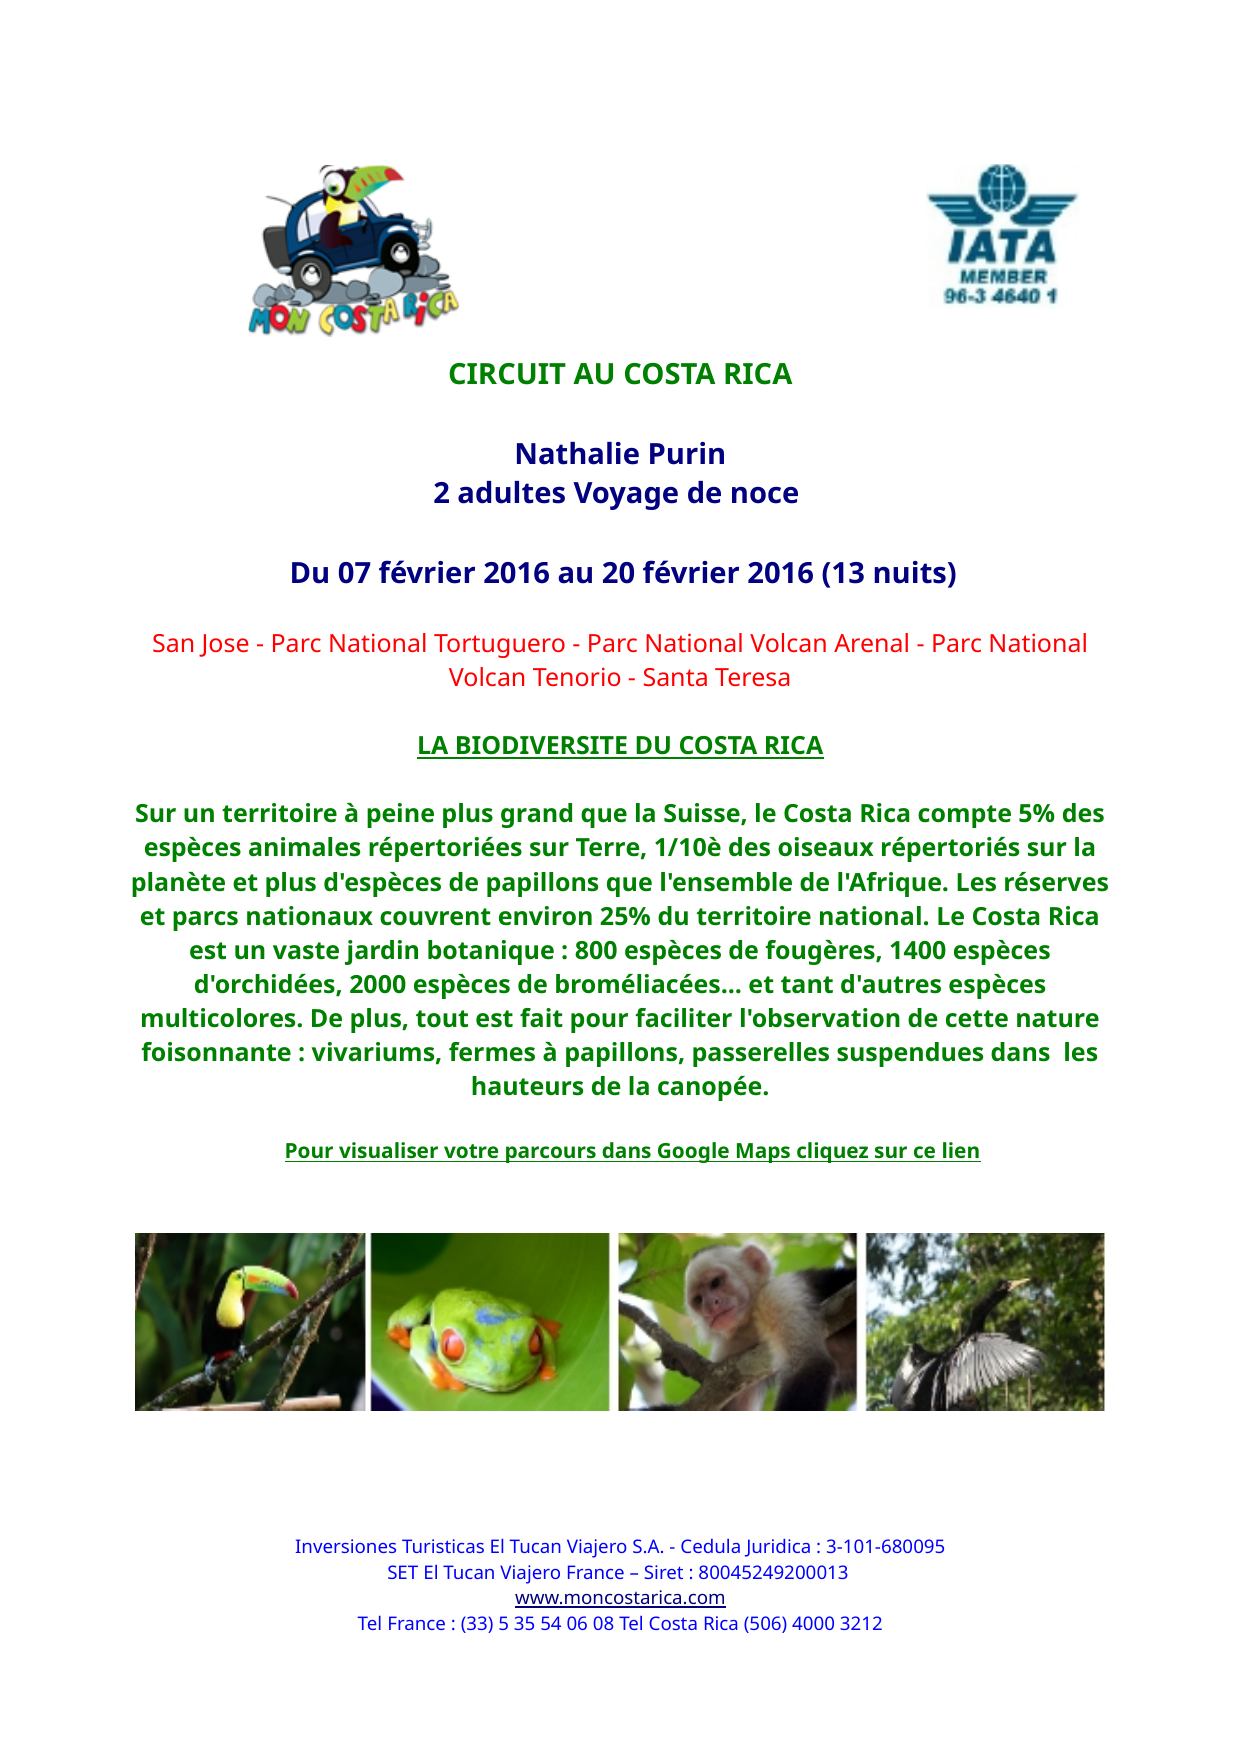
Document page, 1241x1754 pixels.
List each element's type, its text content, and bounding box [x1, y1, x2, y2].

text Sur un territoire à peine plus grand que la Suisse, le Costa Rica compte 5% des espèces animales répertoriées sur Terre, 1/10è des oiseaux répertoriés sur la planète et plus d'espèces de papillons que l'ensemble de l'Afrique. Les réserves et parcs nationaux couvrent environ 25% du territoire national. Le Costa Rica est un vaste jardin botanique : 800 espèces de fougères, 1400 espèces d'orchidées, 2000 espèces de broméliacées... et tant d'autres espèces multicolores. De plus, tout est fait pour faciliter l'observation de cette nature foisonnante : vivariums, fermes à papillons, passerelles suspendues dans les hauteurs de la canopée. [118, 796, 1122, 1103]
picture [248, 165, 460, 337]
text Pour visualiser votre parcours dans Google Maps cliquez sur ce lien [118, 1137, 1146, 1165]
table_header [620, 118, 1122, 353]
picture [135, 1233, 1116, 1411]
text CIRCUIT AU COSTA RICA [118, 353, 1122, 393]
text LA BIODIVERSITE DU COSTA RICA [118, 728, 1122, 762]
text Du 07 février 2016 au 20 février 2016 (13 nuits) [118, 552, 1122, 592]
text Nathalie Purin [118, 433, 1122, 473]
text 2 adultes Voyage de noce [118, 473, 1122, 512]
table_header [118, 118, 620, 353]
text San Jose - Parc National Tortuguero - Parc National Volcan Arenal - Parc National Volcan Tenorio - Santa Teresa [118, 626, 1122, 694]
picture [926, 164, 1080, 309]
